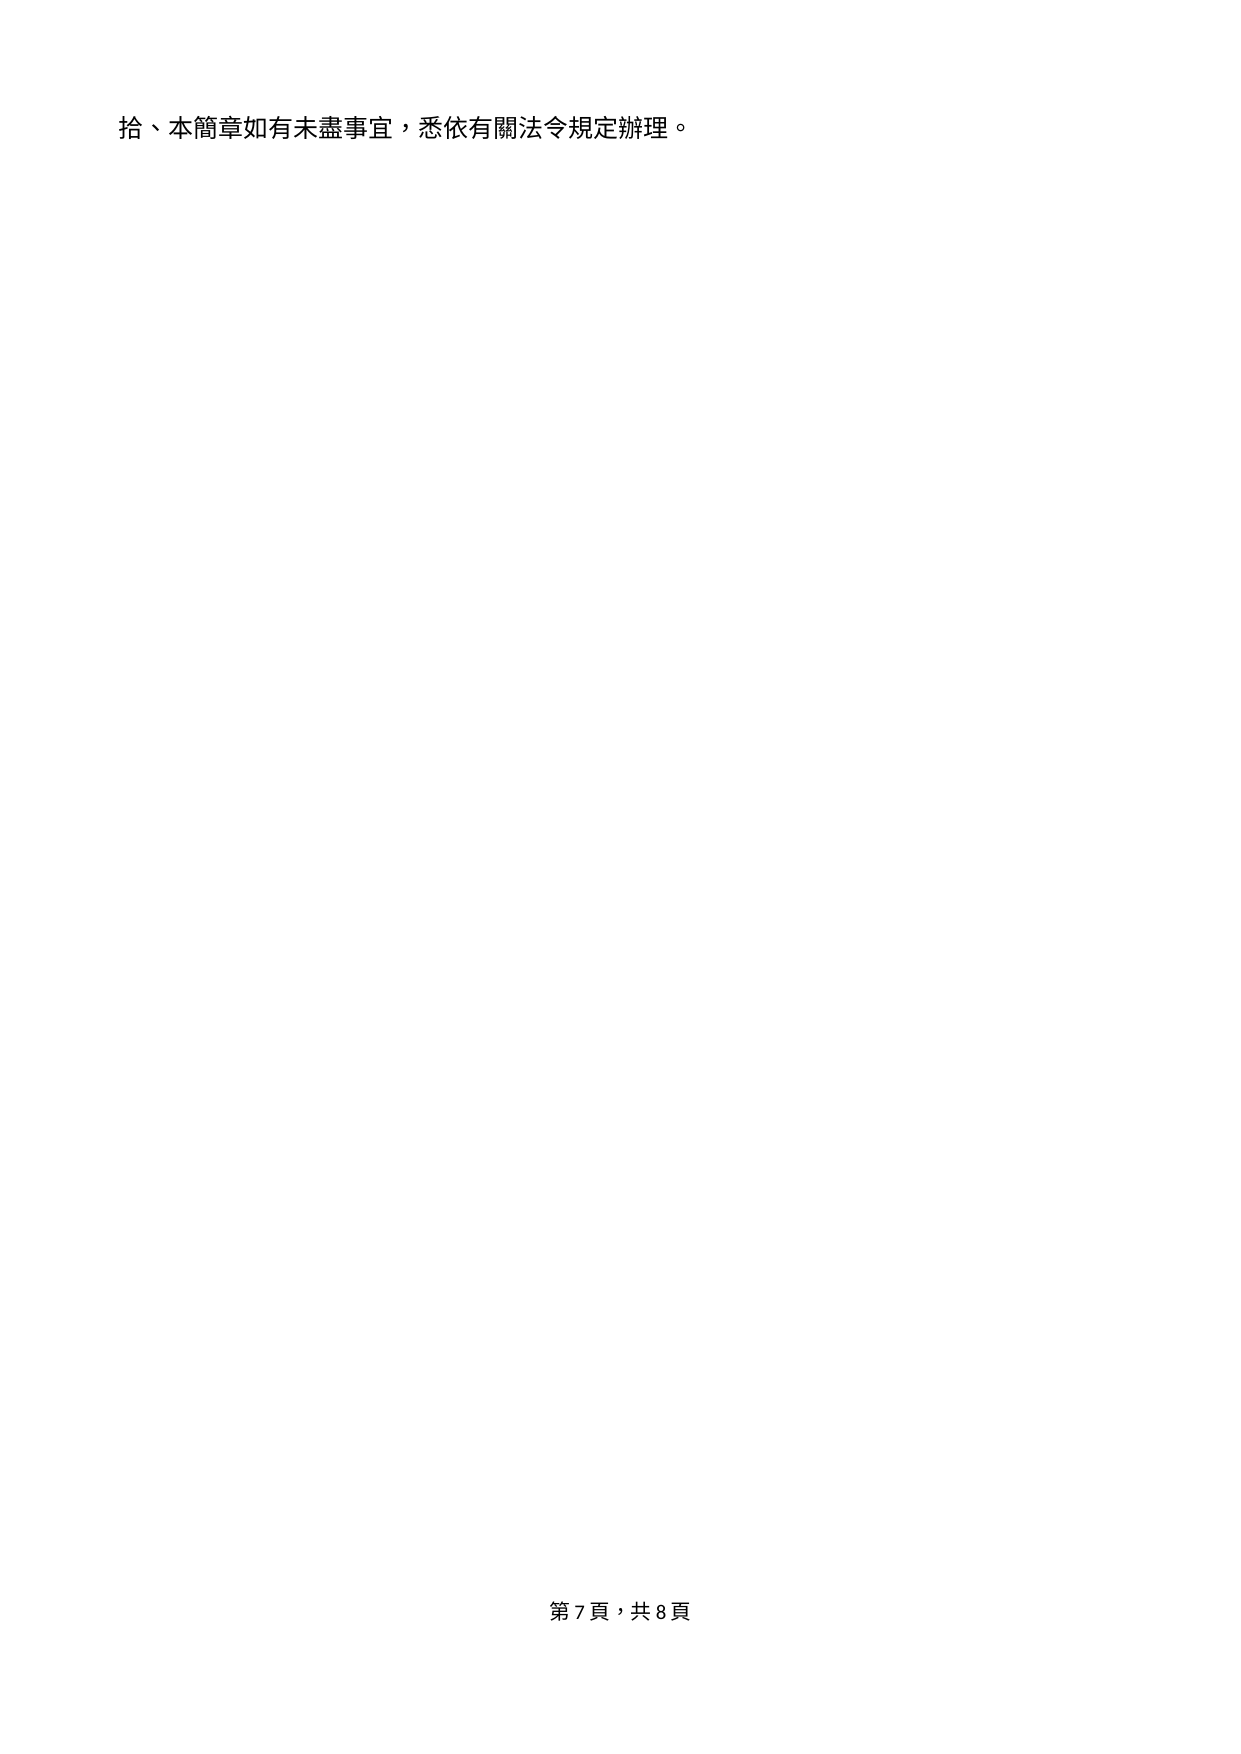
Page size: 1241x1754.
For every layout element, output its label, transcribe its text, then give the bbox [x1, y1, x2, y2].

text 拾、本簡章如有未盡事宜，悉依有關法令規定辦理。 [118, 85, 1122, 147]
